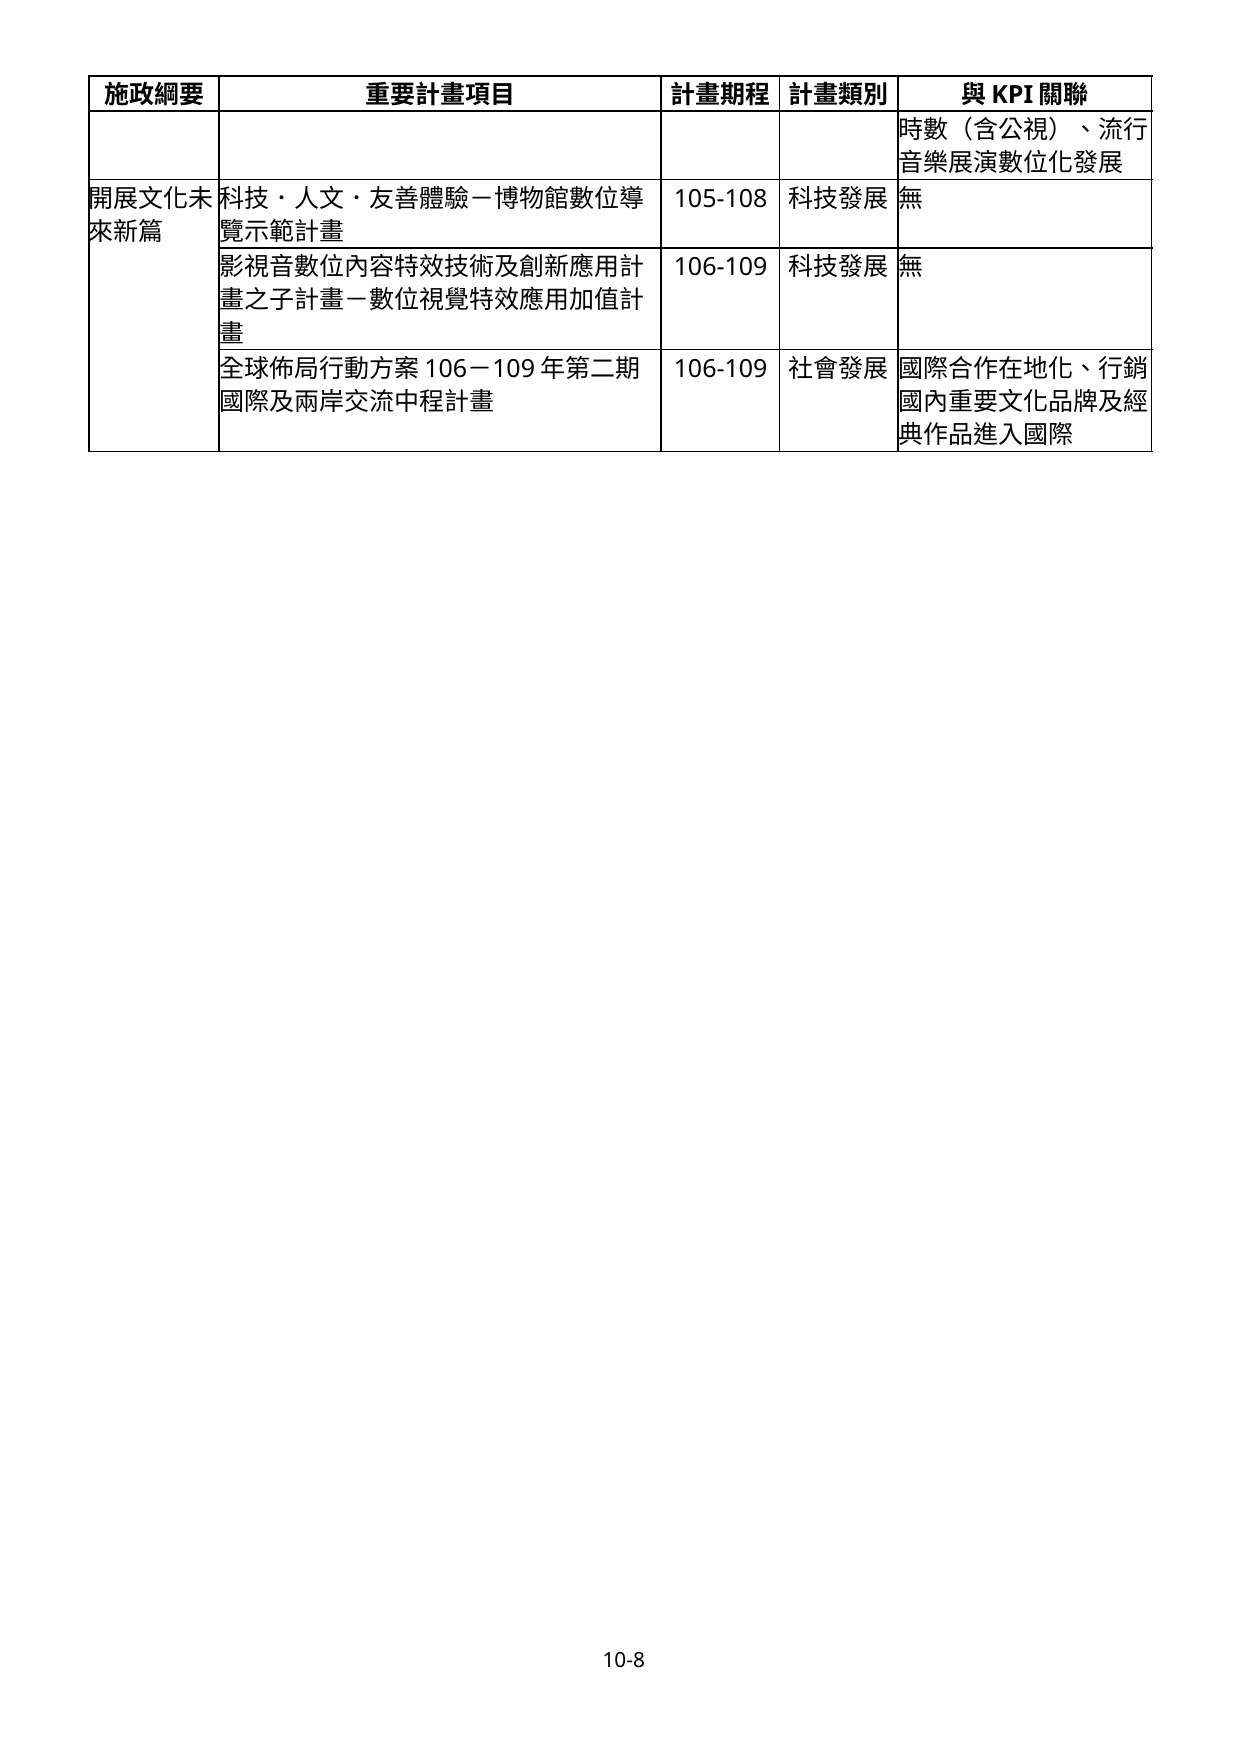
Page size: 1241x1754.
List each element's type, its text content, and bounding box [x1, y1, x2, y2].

table_header 施政綱要 [90, 77, 218, 110]
table_cell 科技．人文．友善體驗－博物館數位導覽示範計畫 [220, 180, 660, 247]
table_cell [662, 112, 779, 178]
table_cell 科技發展 [780, 180, 897, 247]
table_cell [90, 112, 218, 178]
table_header 重要計畫項目 [220, 77, 660, 110]
table_cell 影視音數位內容特效技術及創新應用計畫之子計畫－數位視覺特效應用加值計畫 [220, 249, 660, 349]
table_header 與KPI關聯 [899, 77, 1151, 110]
table_cell [220, 112, 660, 178]
table_cell 105-108 [662, 180, 779, 247]
table_cell 無 [899, 249, 1151, 349]
table_cell 無 [899, 180, 1151, 247]
table_cell 106-109 [662, 249, 779, 349]
table_cell 全球佈局行動方案106－109年第二期國際及兩岸交流中程計畫 [220, 350, 660, 451]
table_cell 時數（含公視）、流行音樂展演數位化發展 [899, 112, 1151, 178]
table_cell 國際合作在地化、行銷國內重要文化品牌及經典作品進入國際 [899, 350, 1151, 451]
table_cell 社會發展 [780, 350, 897, 451]
table_cell [780, 112, 897, 178]
table_cell 開展文化未來新篇 [90, 180, 218, 451]
table_cell 106-109 [662, 350, 779, 451]
table_header 計畫期程 [662, 77, 779, 110]
table_cell 科技發展 [780, 249, 897, 349]
table_header 計畫類別 [780, 77, 897, 110]
